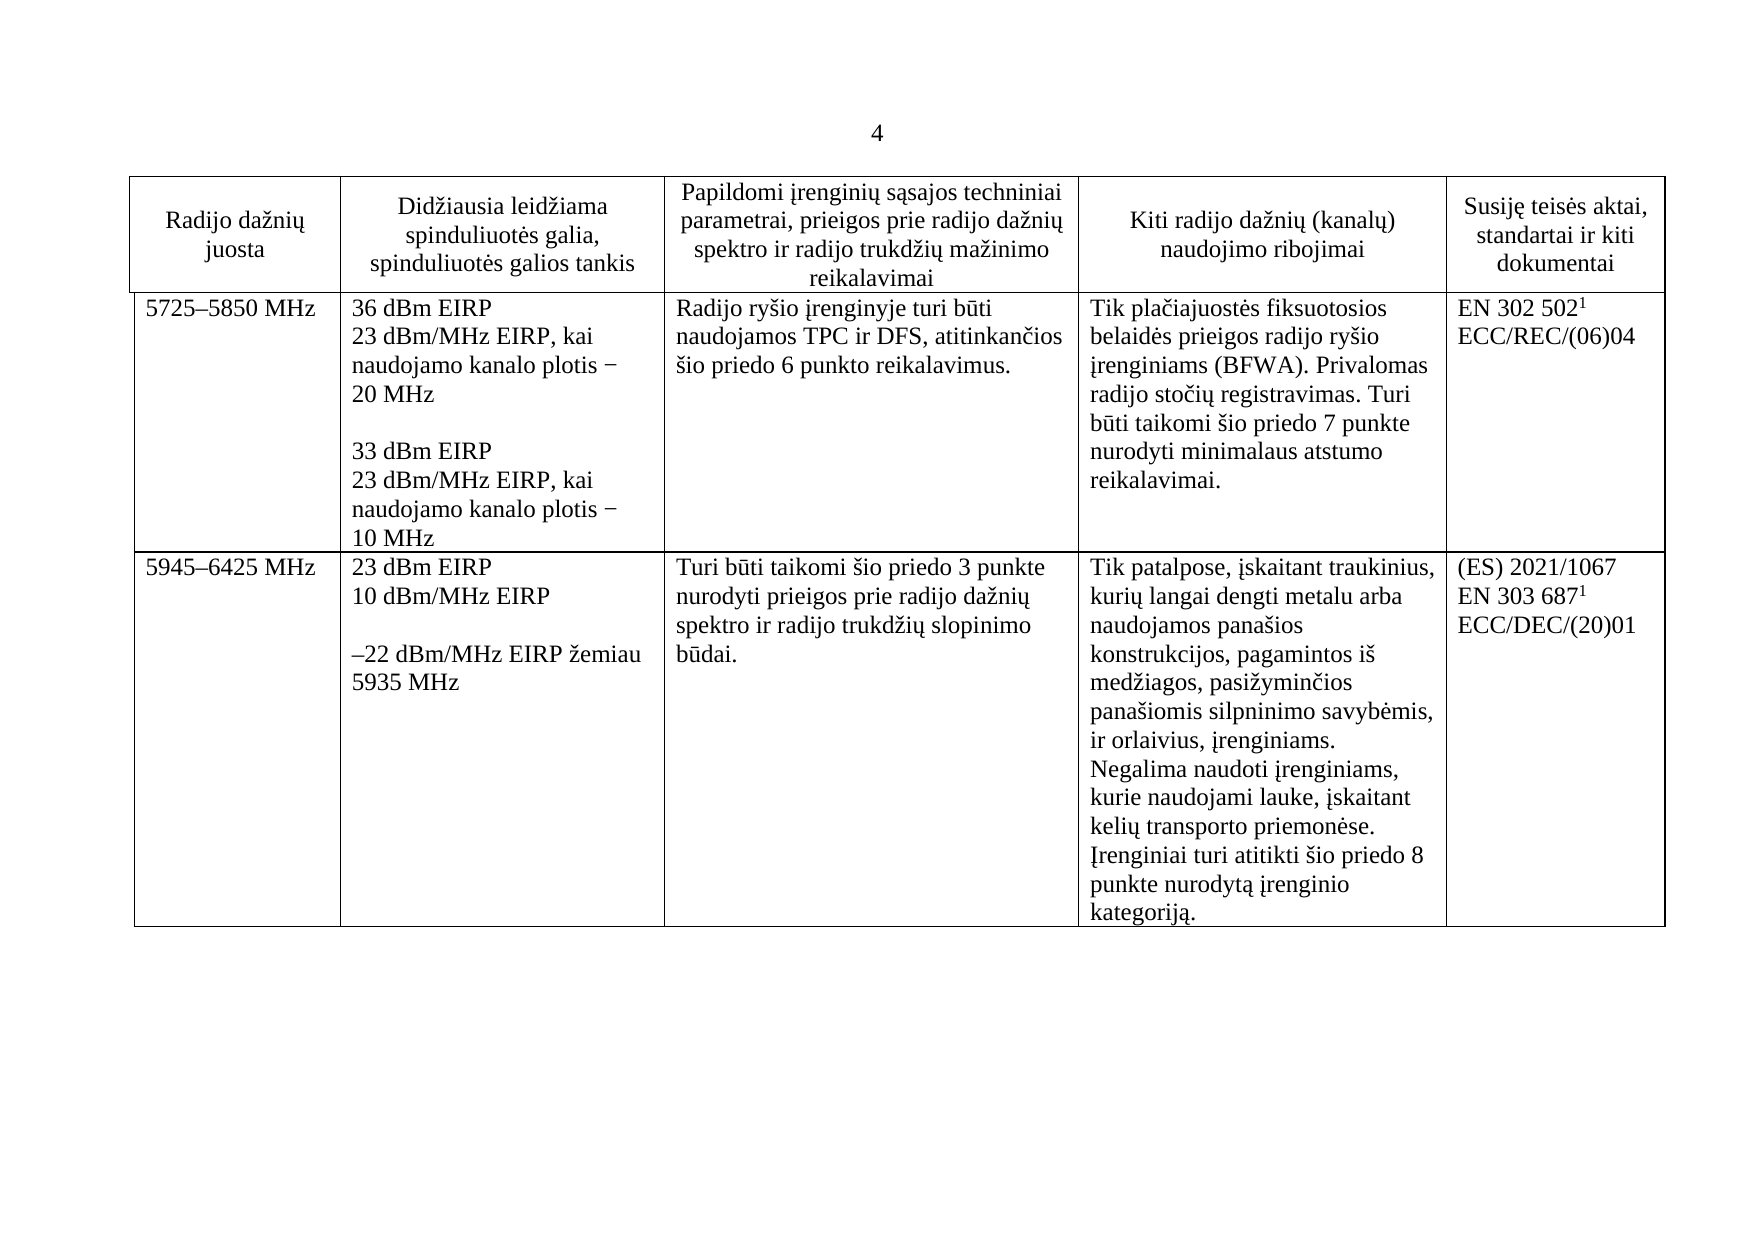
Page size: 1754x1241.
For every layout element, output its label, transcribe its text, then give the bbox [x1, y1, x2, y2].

table_cell 36 dBm EIRP 23 dBm/MHz EIRP, kai naudojamo kanalo plotis − 20 MHz 33 dBm EIRP 23 dBm/MHz EIRP, kai naudojamo kanalo plotis − 10 MHz [341, 293, 664, 551]
table_cell [129, 551, 134, 926]
table_cell Turi būti taikomi šio priedo 3 punkte nurodyti prieigos prie radijo dažnių spektro ir radijo trukdžių slopinimo būdai. [665, 553, 1078, 926]
table_header Kiti radijo dažnių (kanalų) naudojimo ribojimai [1079, 177, 1446, 292]
table_header Didžiausia leidžiama spinduliuotės galia, spinduliuotės galios tankis [341, 177, 664, 292]
table_cell (ES) 2021/1067 EN 303 6871 ECC/DEC/(20)01 [1447, 553, 1664, 926]
table_cell 5725–5850 MHz [135, 293, 340, 551]
table_header Susiję teisės aktai, standartai ir kiti dokumentai [1447, 177, 1664, 292]
table_cell Tik patalpose, įskaitant traukinius, kurių langai dengti metalu arba naudojamos panašios konstrukcijos, pagamintos iš medžiagos, pasižyminčios panašiomis silpninimo savybėmis, ir orlaivius, įrenginiams. Negalima naudoti įrenginiams, kurie naudojami lauke, įskaitant kelių transporto priemonėse. Įrenginiai turi atitikti šio priedo 8 punkte nurodytą įrenginio kategoriją. [1079, 553, 1446, 926]
table_cell EN 302 5021 ECC/REC/(06)04 [1447, 293, 1664, 551]
table_cell Tik plačiajuostės fiksuotosios belaidės prieigos radijo ryšio įrenginiams (BFWA). Privalomas radijo stočių registravimas. Turi būti taikomi šio priedo 7 punkte nurodyti minimalaus atstumo reikalavimai. [1079, 293, 1446, 551]
table_cell 23 dBm EIRP 10 dBm/MHz EIRP –22 dBm/MHz EIRP žemiau 5935 MHz [341, 553, 664, 926]
table_header Papildomi įrenginių sąsajos techniniai parametrai, prieigos prie radijo dažnių spektro ir radijo trukdžių mažinimo reikalavimai [665, 177, 1078, 292]
table_cell [129, 293, 134, 551]
table_cell Radijo ryšio įrenginyje turi būti naudojamos TPC ir DFS, atitinkančios šio priedo 6 punkto reikalavimus. [665, 293, 1078, 551]
table_cell 5945–6425 MHz [135, 553, 340, 926]
table_header Radijo dažnių juosta [130, 177, 340, 292]
